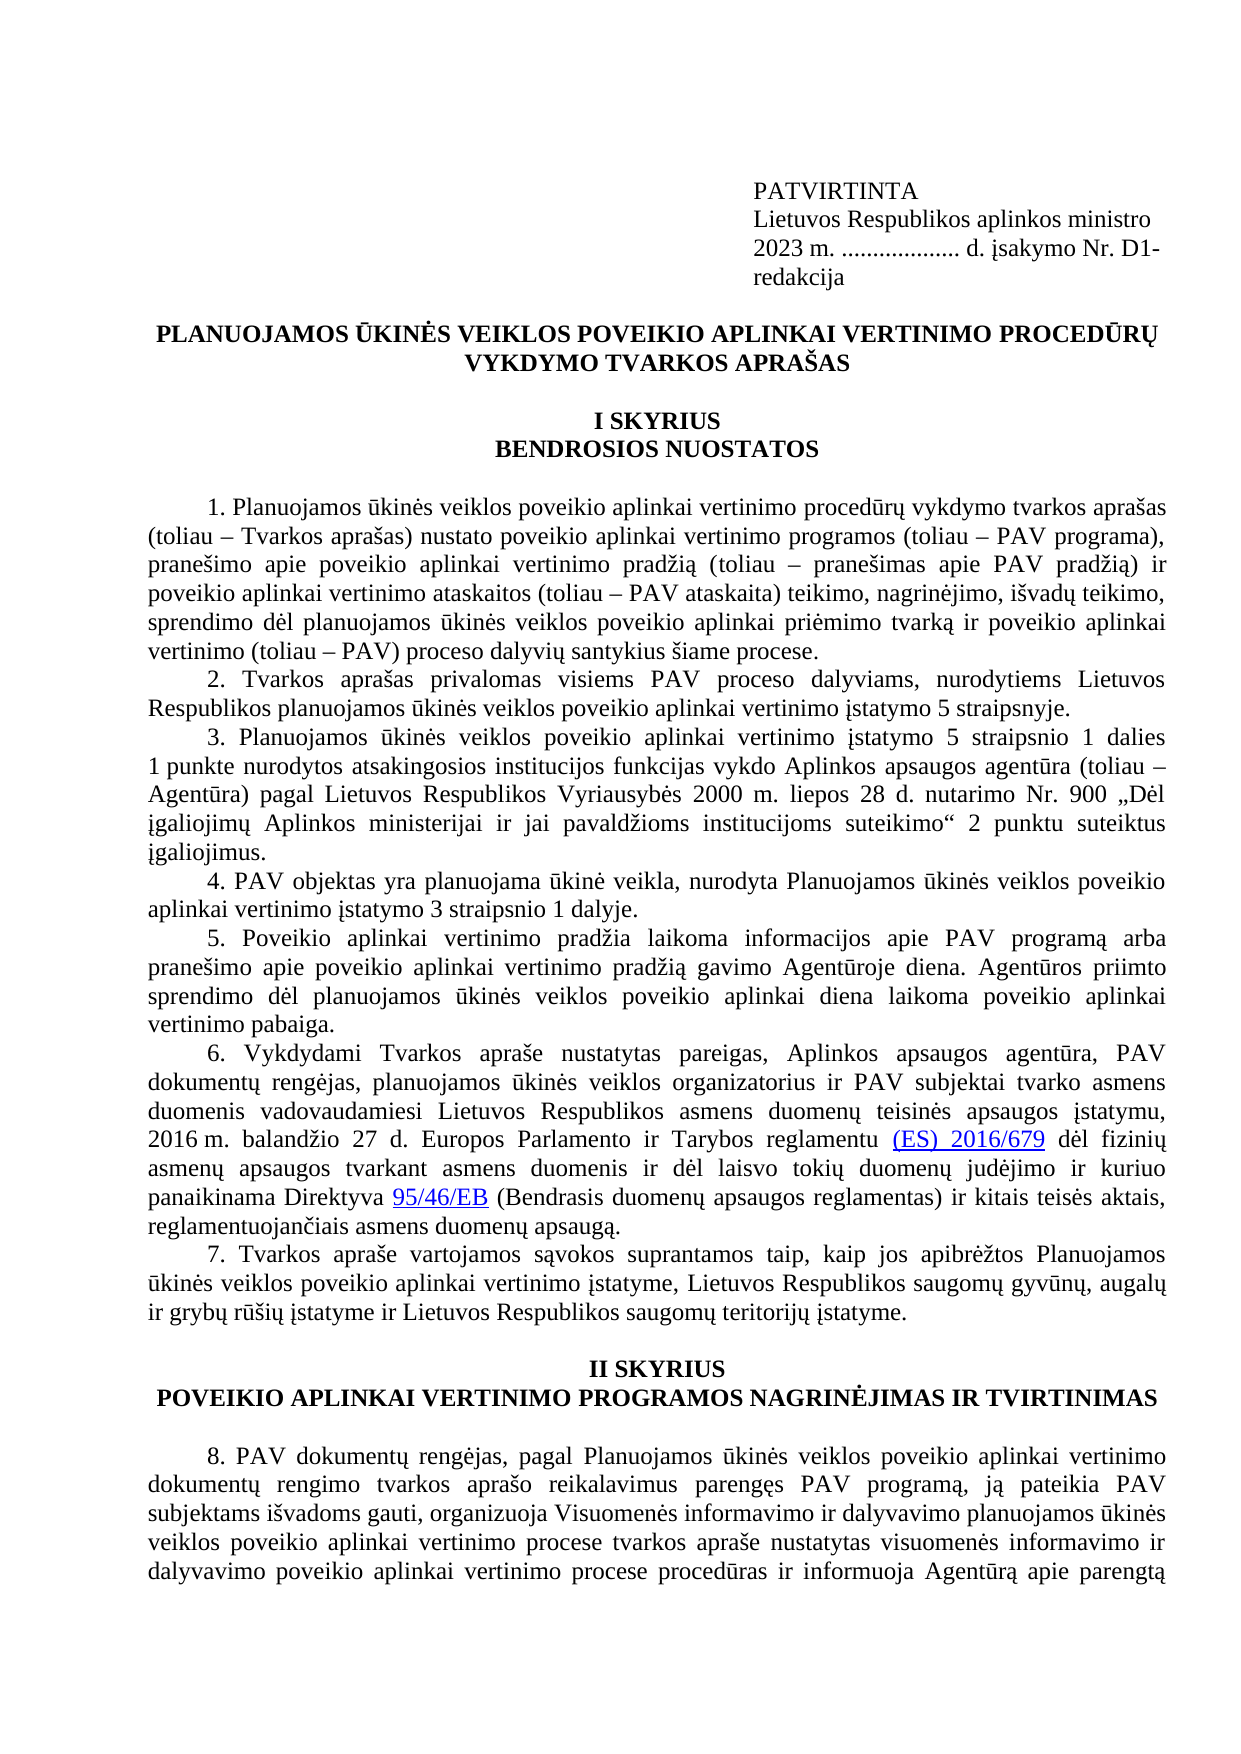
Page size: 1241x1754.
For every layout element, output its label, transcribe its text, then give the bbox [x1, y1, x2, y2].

text POVEIKIO APLINKAI VERTINIMO PROGRAMOS NAGRINĖJIMAS IR TVIRTINIMAS [148, 1383, 1167, 1412]
text 3. Planuojamos ūkinės veiklos poveikio aplinkai vertinimo įstatymo 5 straipsnio 1 dalies 1 punkte nurodytos atsakingosios institucijos funkcijas vykdo Aplinkos apsaugos agentūra (toliau – Agentūra) pagal Lietuvos Respublikos Vyriausybės 2000 m. liepos 28 d. nutarimo Nr. 900 „Dėl įgaliojimų Aplinkos ministerijai ir jai pavaldžioms institucijoms suteikimo“ 2 punktu suteiktus įgaliojimus. [148, 722, 1167, 866]
text 1. Planuojamos ūkinės veiklos poveikio aplinkai vertinimo procedūrų vykdymo tvarkos aprašas (toliau – Tvarkos aprašas) nustato poveikio aplinkai vertinimo programos (toliau – PAV programa), pranešimo apie poveikio aplinkai vertinimo pradžią (toliau – pranešimas apie PAV pradžią) ir poveikio aplinkai vertinimo ataskaitos (toliau – PAV ataskaita) teikimo, nagrinėjimo, išvadų teikimo, sprendimo dėl planuojamos ūkinės veiklos poveikio aplinkai priėmimo tvarką ir poveikio aplinkai vertinimo (toliau – PAV) proceso dalyvių santykius šiame procese. [148, 492, 1167, 664]
text 2. Tvarkos aprašas privalomas visiems PAV proceso dalyviams, nurodytiems Lietuvos Respublikos planuojamos ūkinės veiklos poveikio aplinkai vertinimo įstatymo 5 straipsnyje. [148, 664, 1167, 722]
text 5. Poveikio aplinkai vertinimo pradžia laikoma informacijos apie PAV programą arba pranešimo apie poveikio aplinkai vertinimo pradžią gavimo Agentūroje diena. Agentūros priimto sprendimo dėl planuojamos ūkinės veiklos poveikio aplinkai diena laikoma poveikio aplinkai vertinimo pabaiga. [148, 923, 1167, 1038]
text redakcija [664, 262, 1167, 291]
text II SKYRIUS [148, 1354, 1167, 1383]
text 6. Vykdydami Tvarkos apraše nustatytas pareigas, Aplinkos apsaugos agentūra, PAV dokumentų rengėjas, planuojamos ūkinės veiklos organizatorius ir PAV subjektai tvarko asmens duomenis vadovaudamiesi Lietuvos Respublikos asmens duomenų teisinės apsaugos įstatymu, 2016 m. balandžio 27 d. Europos Parlamento ir Tarybos reglamentu (ES) 2016/679 dėl fizinių asmenų apsaugos tvarkant asmens duomenis ir dėl laisvo tokių duomenų judėjimo ir kuriuo panaikinama Direktyva 95/46/EB (Bendrasis duomenų apsaugos reglamentas) ir kitais teisės aktais, reglamentuojančiais asmens duomenų apsaugą. [148, 1038, 1167, 1239]
text Planuojamos ūkinės veiklos poveikio aplinkai vertinimo PROCEDŪRŲ VYKDYMO tvarkos aprašAS [148, 319, 1167, 377]
text 4. PAV objektas yra planuojama ūkinė veikla, nurodyta Planuojamos ūkinės veiklos poveikio aplinkai vertinimo įstatymo 3 straipsnio 1 dalyje. [148, 866, 1167, 923]
text BENDROsios nuostatos [148, 434, 1167, 463]
text 7. Tvarkos apraše vartojamos sąvokos suprantamos taip, kaip jos apibrėžtos Planuojamos ūkinės veiklos poveikio aplinkai vertinimo įstatyme, Lietuvos Respublikos saugomų gyvūnų, augalų ir grybų rūšių įstatyme ir Lietuvos Respublikos saugomų teritorijų įstatyme. [148, 1239, 1167, 1326]
text I skyrius [148, 406, 1167, 434]
text Lietuvos Respublikos aplinkos ministro [664, 204, 1167, 233]
text PATVIRTINTA [664, 176, 1167, 204]
text 2023 m. ................... d. įsakymo Nr. D1- [664, 233, 1167, 262]
text 8. PAV dokumentų rengėjas, pagal Planuojamos ūkinės veiklos poveikio aplinkai vertinimo dokumentų rengimo tvarkos aprašo reikalavimus parengęs PAV programą, ją pateikia PAV subjektams išvadoms gauti, organizuoja Visuomenės informavimo ir dalyvavimo planuojamos ūkinės veiklos poveikio aplinkai vertinimo procese tvarkos apraše nustatytas visuomenės informavimo ir dalyvavimo poveikio aplinkai vertinimo procese procedūras ir informuoja Agentūrą apie parengtą [148, 1441, 1167, 1584]
